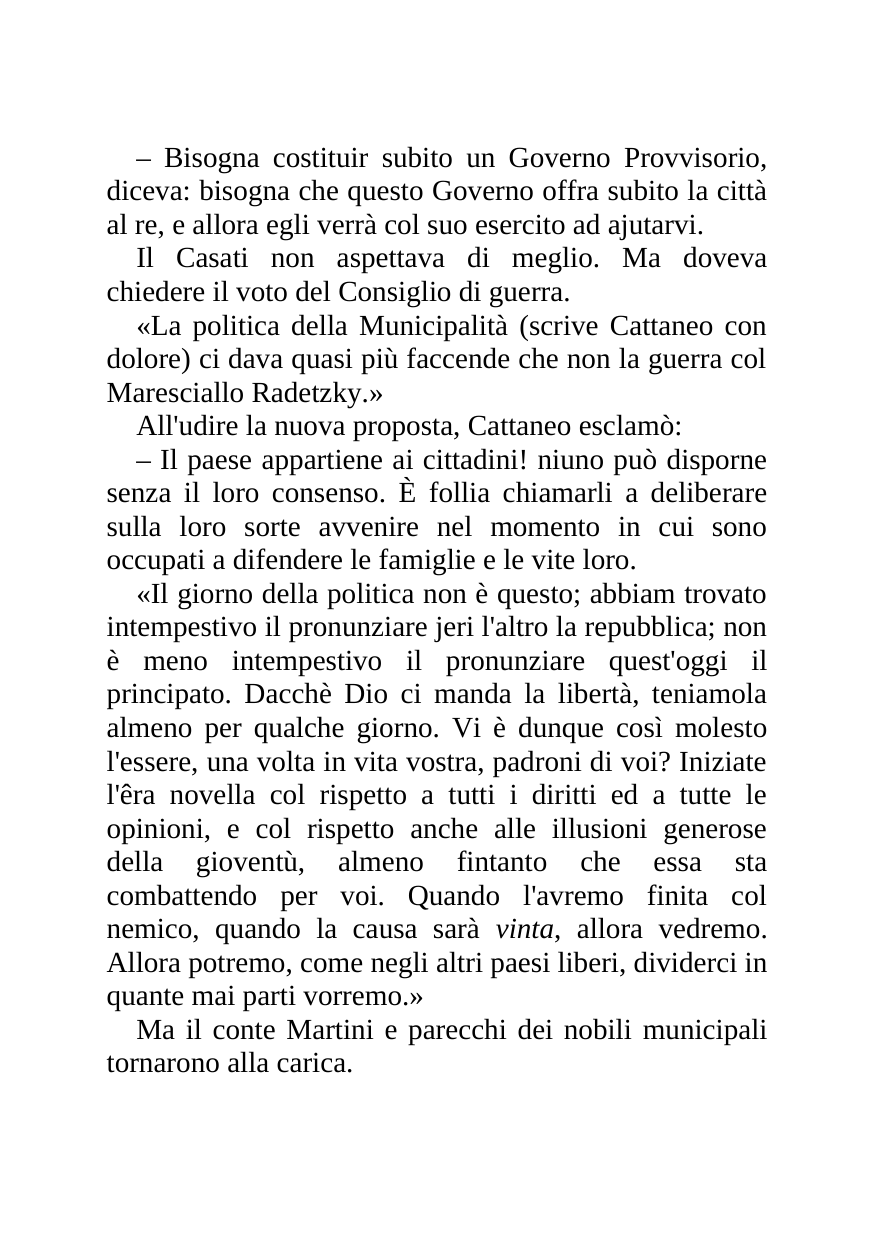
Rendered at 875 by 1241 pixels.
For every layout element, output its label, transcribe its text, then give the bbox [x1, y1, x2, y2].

text – Il paese appartiene ai cittadini! niuno può disporne senza il loro consenso. È follia chiamarli a deliberare sulla loro sorte avvenire nel momento in cui sono occupati a difendere le famiglie e le vite loro. [106, 442, 768, 576]
text «Il giorno della politica non è questo; abbiam trovato intempestivo il pronunziare jeri l'altro la repubblica; non è meno intempestivo il pronunziare quest'oggi il principato. Dacchè Dio ci manda la libertà, teniamola almeno per qualche giorno. Vi è dunque così molesto l'essere, una volta in vita vostra, padroni di voi? Iniziate l'êra novella col rispetto a tutti i diritti ed a tutte le opinioni, e col rispetto anche alle illusioni generose della gioventù, almeno fintanto che essa sta combattendo per voi. Quando l'avremo finita col nemico, quando la causa sarà vinta, allora vedremo. Allora potremo, come negli altri paesi liberi, dividerci in quante mai parti vorremo.» [106, 576, 768, 1012]
text – Bisogna costituir subito un Governo Provvisorio, diceva: bisogna che questo Governo offra subito la città al re, e allora egli verrà col suo esercito ad ajutarvi. [106, 140, 768, 241]
text Il Casati non aspettava di meglio. Ma doveva chiedere il voto del Consiglio di guerra. [106, 241, 768, 308]
text Ma il conte Martini e parecchi dei nobili municipali tornarono alla carica. [106, 1012, 768, 1079]
text All'udire la nuova proposta, Cattaneo esclamò: [106, 408, 768, 442]
text «La politica della Municipalità (scrive Cattaneo con dolore) ci dava quasi più faccende che non la guerra col Maresciallo Radetzky.» [106, 308, 768, 408]
